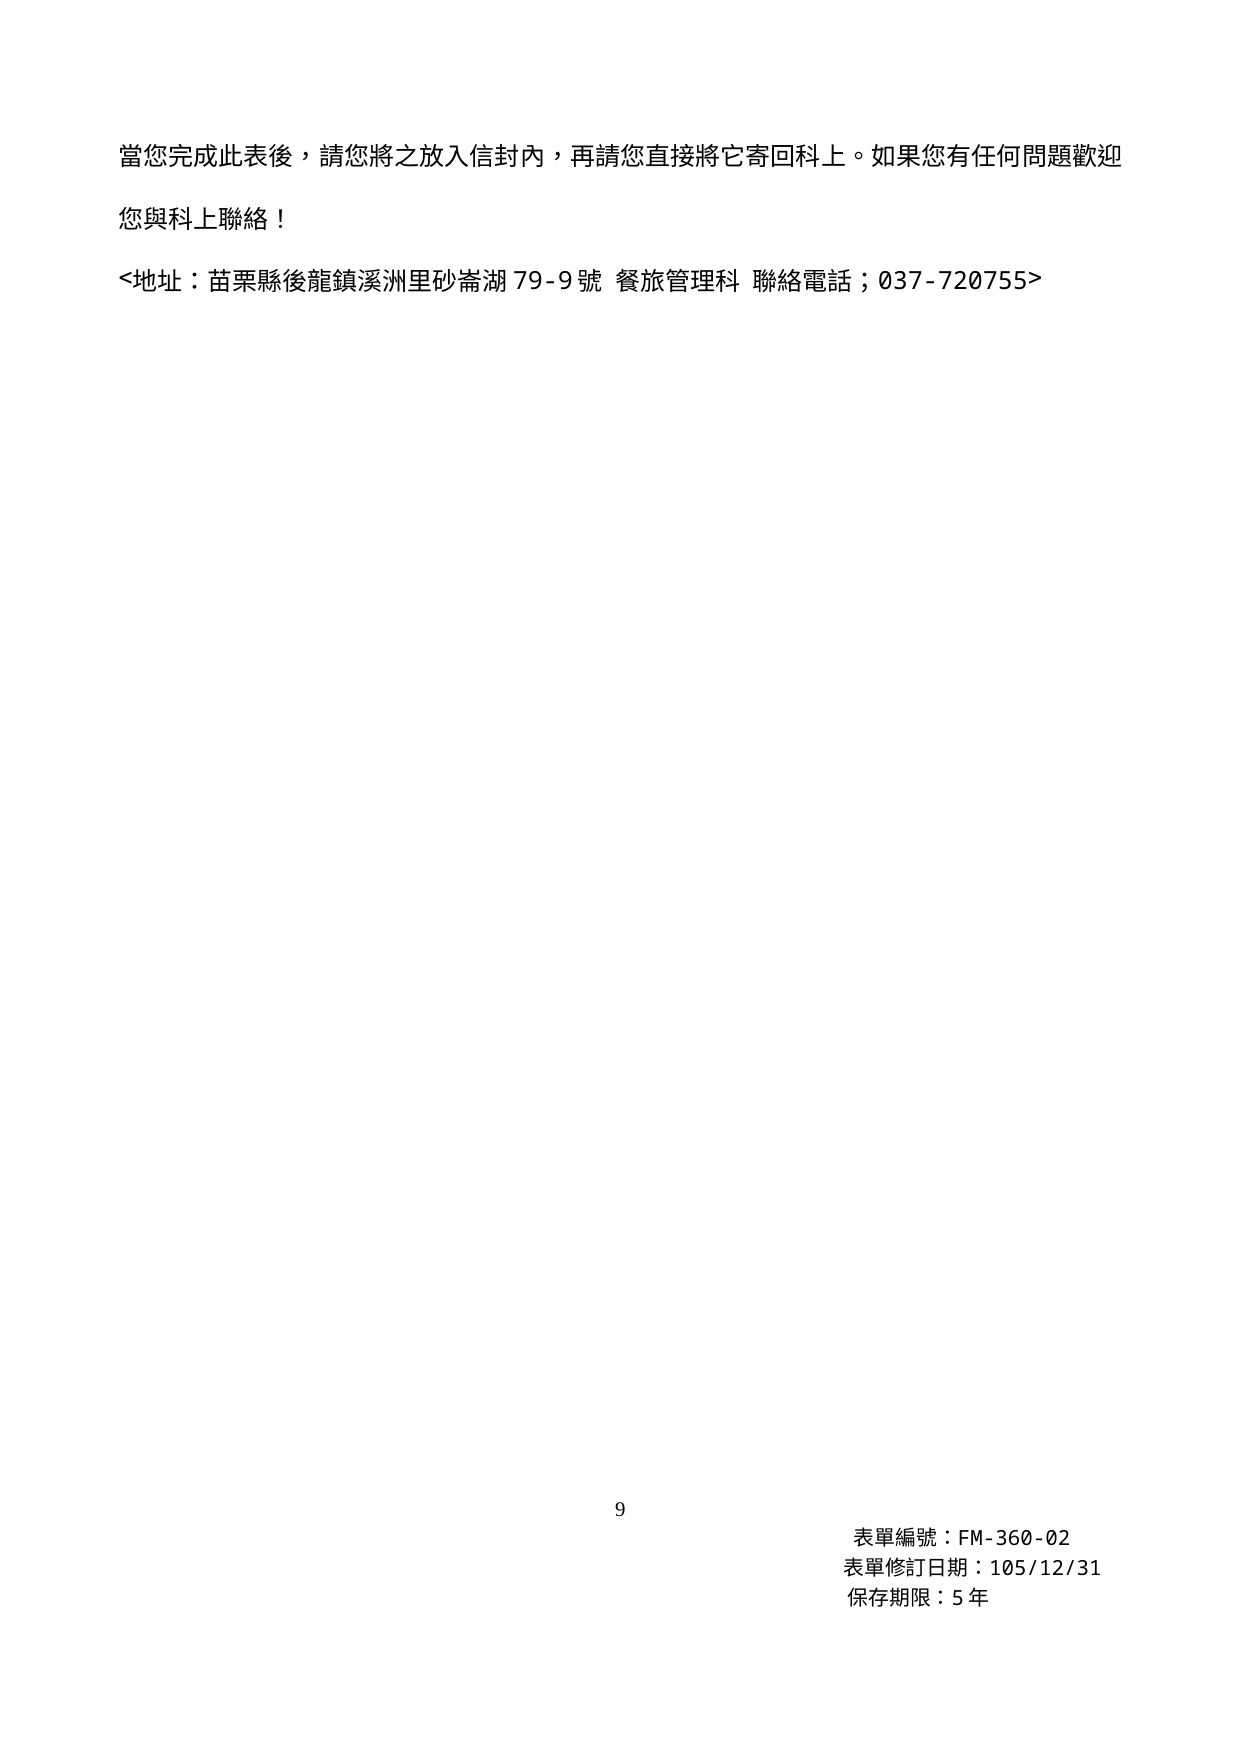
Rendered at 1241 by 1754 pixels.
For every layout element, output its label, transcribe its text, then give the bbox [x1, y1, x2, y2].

text 當您完成此表後，請您將之放入信封內，再請您直接將它寄回科上。如果您有任何問題歡迎您與科上聯絡！ [118, 113, 1122, 238]
text 地址：苗栗縣後龍鎮溪洲里砂崙湖79-9號 餐旅管理科 聯絡電話；037-720755 [118, 238, 1122, 301]
